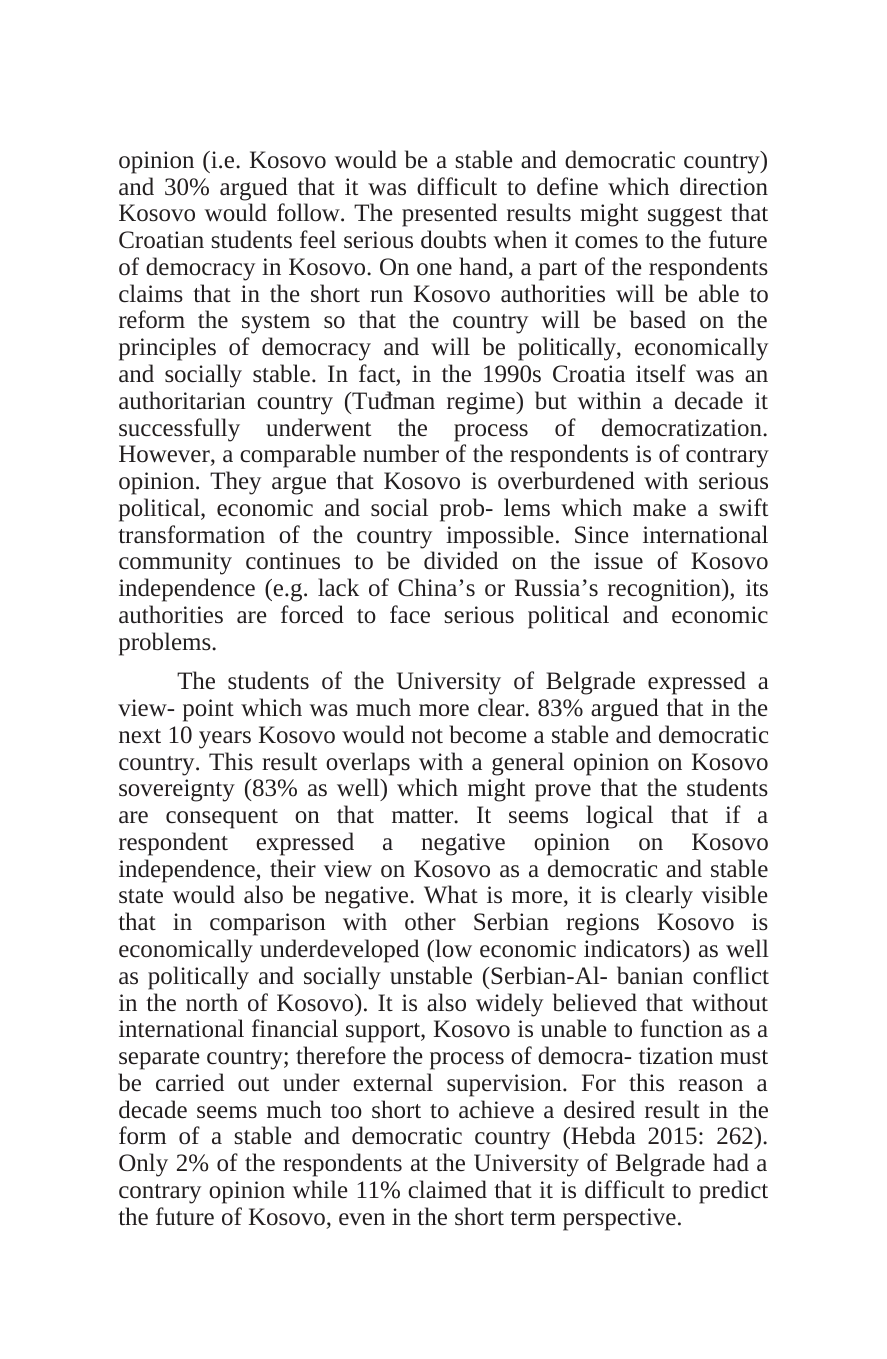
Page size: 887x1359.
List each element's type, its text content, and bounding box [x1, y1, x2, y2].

text The students of the University of Belgrade expressed a view- point which was much more clear. 83% argued that in the next 10 years Kosovo would not become a stable and democratic country. This result overlaps with a general opinion on Kosovo sovereignty (83% as well) which might prove that the students are consequent on that matter. It seems logical that if a respondent expressed a negative opinion on Kosovo independence, their view on Kosovo as a democratic and stable state would also be negative. What is more, it is clearly visible that in comparison with other Serbian regions Kosovo is economically underdeveloped (low economic indicators) as well as politically and socially unstable (Serbian-Al- banian conflict in the north of Kosovo). It is also widely believed that without international financial support, Kosovo is unable to function as a separate country; therefore the process of democra- tization must be carried out under external supervision. For this reason a decade seems much too short to achieve a desired result in the form of a stable and democratic country (Hebda 2015: 262). Only 2% of the respondents at the University of Belgrade had a contrary opinion while 11% claimed that it is difficult to predict the future of Kosovo, even in the short term perspective. [118, 668, 769, 1231]
text opinion (i.e. Kosovo would be a stable and democratic country) and 30% argued that it was difficult to define which direction Kosovo would follow. The presented results might suggest that Croatian students feel serious doubts when it comes to the future of democracy in Kosovo. On one hand, a part of the respondents claims that in the short run Kosovo authorities will be able to reform the system so that the country will be based on the principles of democracy and will be politically, economically and socially stable. In fact, in the 1990s Croatia itself was an authoritarian country (Tuđman regime) but within a decade it successfully underwent the process of democratization. However, a comparable number of the respondents is of contrary opinion. They argue that Kosovo is overburdened with serious political, economic and social prob- lems which make a swift transformation of the country impossible. Since international community continues to be divided on the issue of Kosovo independence (e.g. lack of China’s or Russia’s recognition), its authorities are forced to face serious political and economic problems. [118, 147, 769, 656]
